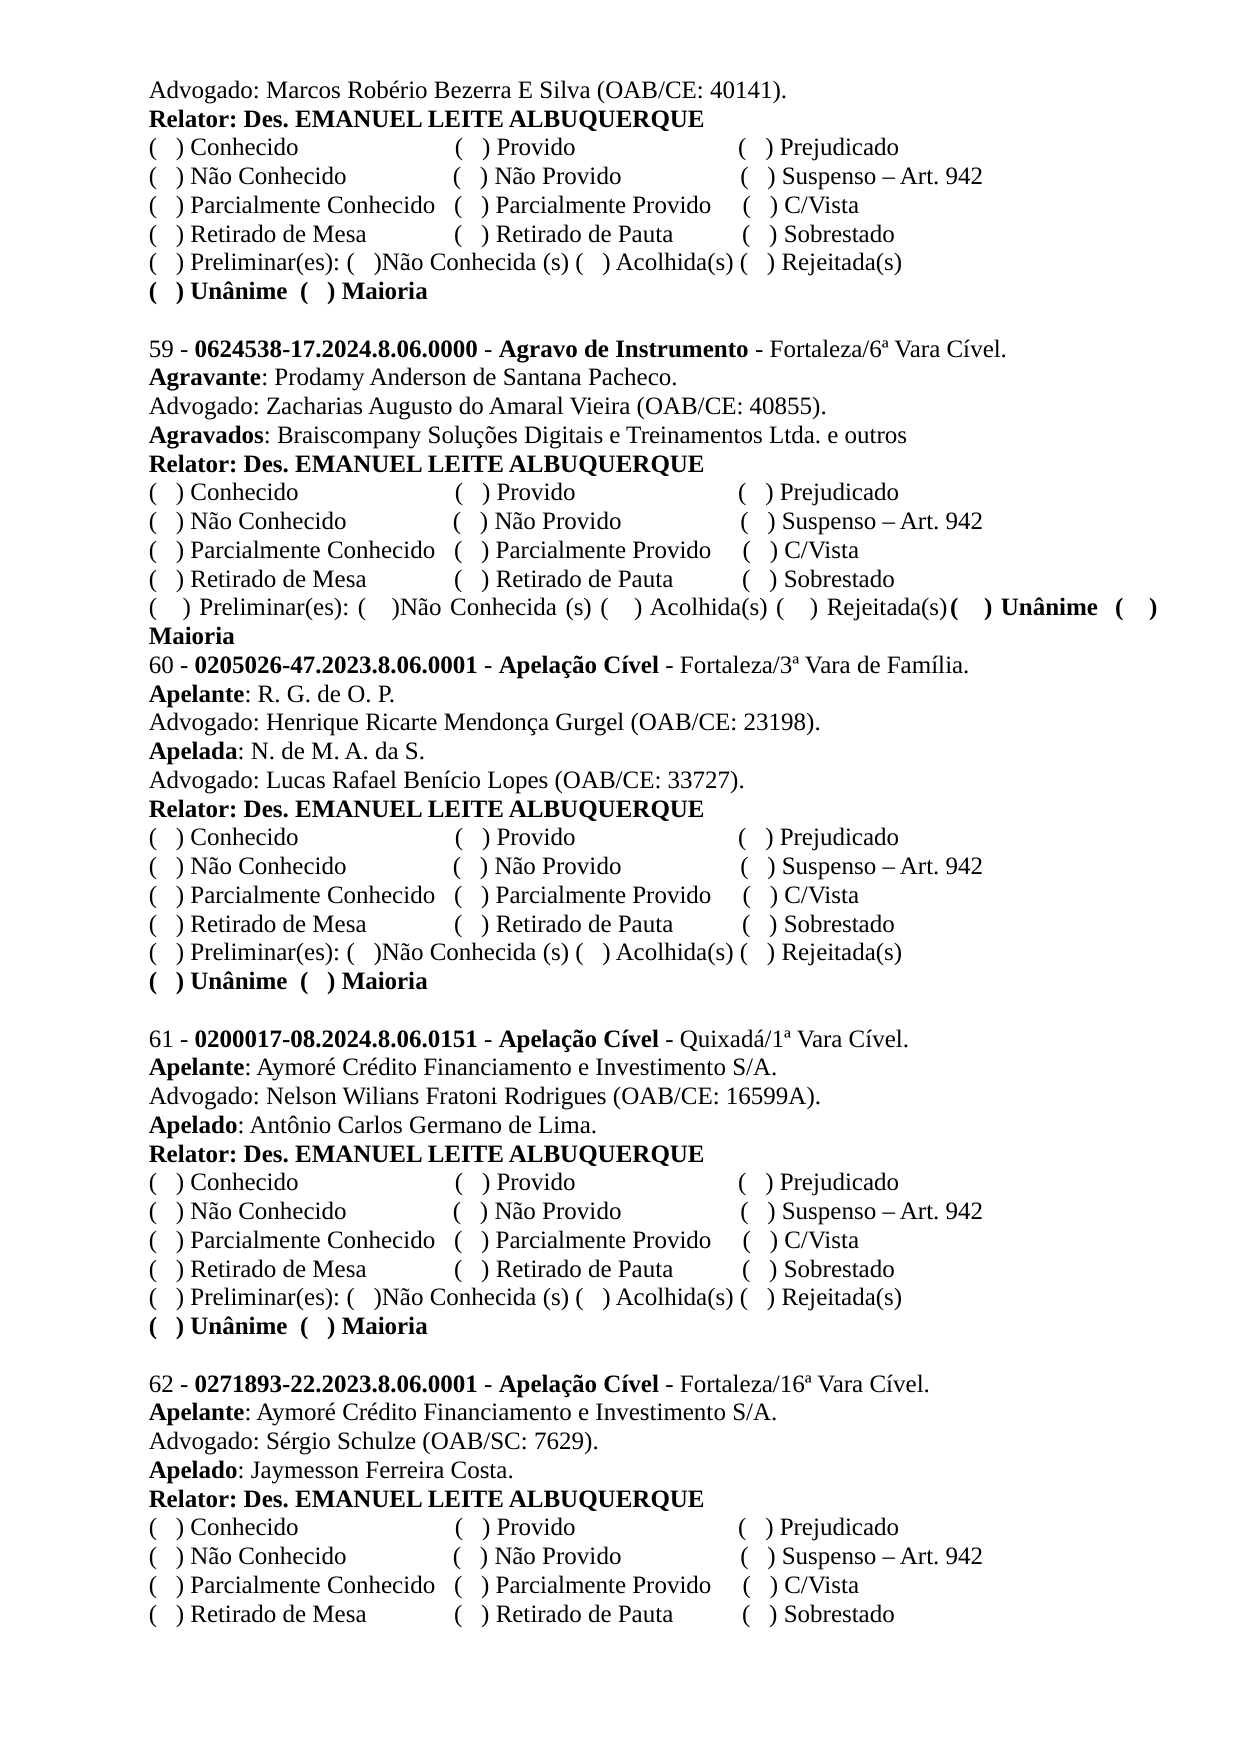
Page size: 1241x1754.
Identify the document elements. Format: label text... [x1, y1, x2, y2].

text ( ) Retirado de Mesa ( ) Retirado de Pauta ( ) Sobrestado [148, 1254, 1158, 1282]
text Relator: Des. EMANUEL LEITE ALBUQUERQUE [148, 104, 1141, 132]
text Advogado: Lucas Rafael Benício Lopes (OAB/CE: 33727). [148, 765, 1141, 794]
text Advogado: Marcos Robério Bezerra E Silva (OAB/CE: 40141). [148, 75, 1141, 104]
text ( ) Não Conhecido ( ) Não Provido ( ) Suspenso – Art. 942 [148, 506, 1158, 535]
text ( ) Preliminar(es): ( )Não Conhecida (s) ( ) Acolhida(s) ( ) Rejeitada(s) [148, 937, 1158, 966]
text ( ) Parcialmente Conhecido ( ) Parcialmente Provido ( ) C/Vista [148, 535, 1158, 564]
text Relator: Des. EMANUEL LEITE ALBUQUERQUE [148, 794, 1141, 822]
text ( ) Não Conhecido ( ) Não Provido ( ) Suspenso – Art. 942 [148, 1196, 1158, 1225]
text ( ) Não Conhecido ( ) Não Provido ( ) Suspenso – Art. 942 [148, 161, 1158, 190]
text ( ) Unânime ( ) Maioria [148, 966, 1158, 995]
text ( ) Conhecido ( ) Provido ( ) Prejudicado [148, 477, 1141, 506]
text ( ) Retirado de Mesa ( ) Retirado de Pauta ( ) Sobrestado [148, 219, 1158, 247]
text ( ) Parcialmente Conhecido ( ) Parcialmente Provido ( ) C/Vista [148, 1225, 1158, 1254]
text ( ) Parcialmente Conhecido ( ) Parcialmente Provido ( ) C/Vista [148, 880, 1158, 909]
text ( ) Preliminar(es): ( )Não Conhecida (s) ( ) Acolhida(s) ( ) Rejeitada(s) [148, 247, 1158, 276]
text Apelante: Aymoré Crédito Financiamento e Investimento S/A. [148, 1397, 1141, 1426]
text ( ) Unânime ( ) Maioria [148, 1311, 1158, 1340]
text ( ) Retirado de Mesa ( ) Retirado de Pauta ( ) Sobrestado [148, 1599, 1158, 1627]
text Relator: Des. EMANUEL LEITE ALBUQUERQUE [148, 1139, 1141, 1167]
text Apelado: Antônio Carlos Germano de Lima. [148, 1110, 1141, 1139]
text 60 - 0205026-47.2023.8.06.0001 - Apelação Cível - Fortaleza/3ª Vara de Família. [148, 650, 1141, 679]
text ( ) Retirado de Mesa ( ) Retirado de Pauta ( ) Sobrestado [148, 909, 1158, 937]
text Apelado: Jaymesson Ferreira Costa. [148, 1455, 1141, 1484]
text 62 - 0271893-22.2023.8.06.0001 - Apelação Cível - Fortaleza/16ª Vara Cível. [148, 1369, 1141, 1397]
text ( ) Parcialmente Conhecido ( ) Parcialmente Provido ( ) C/Vista [148, 190, 1158, 219]
text ( ) Conhecido ( ) Provido ( ) Prejudicado [148, 1512, 1141, 1541]
text Advogado: Sérgio Schulze (OAB/SC: 7629). [148, 1426, 1141, 1455]
text Apelante: R. G. de O. P. [148, 679, 1141, 707]
text ( ) Preliminar(es): ( )Não Conhecida (s) ( ) Acolhida(s) ( ) Rejeitada(s)( ) Unânime ( ) Maioria [148, 592, 1158, 650]
text Apelante: Aymoré Crédito Financiamento e Investimento S/A. [148, 1052, 1141, 1081]
text Agravante: Prodamy Anderson de Santana Pacheco. [148, 362, 1141, 391]
text Relator: Des. EMANUEL LEITE ALBUQUERQUE [148, 449, 1141, 477]
text 61 - 0200017-08.2024.8.06.0151 - Apelação Cível - Quixadá/1ª Vara Cível. [148, 1024, 1141, 1052]
text Advogado: Henrique Ricarte Mendonça Gurgel (OAB/CE: 23198). [148, 707, 1141, 736]
text Advogado: Nelson Wilians Fratoni Rodrigues (OAB/CE: 16599A). [148, 1081, 1141, 1110]
text ( ) Unânime ( ) Maioria [148, 276, 1158, 305]
text Relator: Des. EMANUEL LEITE ALBUQUERQUE [148, 1484, 1141, 1512]
text ( ) Preliminar(es): ( )Não Conhecida (s) ( ) Acolhida(s) ( ) Rejeitada(s) [148, 1282, 1158, 1311]
text Agravados: Braiscompany Soluções Digitais e Treinamentos Ltda. e outros [148, 420, 1141, 449]
text Apelada: N. de M. A. da S. [148, 736, 1141, 765]
text ( ) Conhecido ( ) Provido ( ) Prejudicado [148, 132, 1141, 161]
text Advogado: Zacharias Augusto do Amaral Vieira (OAB/CE: 40855). [148, 391, 1141, 420]
text ( ) Não Conhecido ( ) Não Provido ( ) Suspenso – Art. 942 [148, 1541, 1158, 1570]
text ( ) Conhecido ( ) Provido ( ) Prejudicado [148, 1167, 1141, 1196]
text ( ) Parcialmente Conhecido ( ) Parcialmente Provido ( ) C/Vista [148, 1570, 1158, 1599]
text 59 - 0624538-17.2024.8.06.0000 - Agravo de Instrumento - Fortaleza/6ª Vara Cível. [148, 334, 1141, 362]
text ( ) Retirado de Mesa ( ) Retirado de Pauta ( ) Sobrestado [148, 564, 1158, 592]
text ( ) Conhecido ( ) Provido ( ) Prejudicado [148, 822, 1141, 851]
text ( ) Não Conhecido ( ) Não Provido ( ) Suspenso – Art. 942 [148, 851, 1158, 880]
